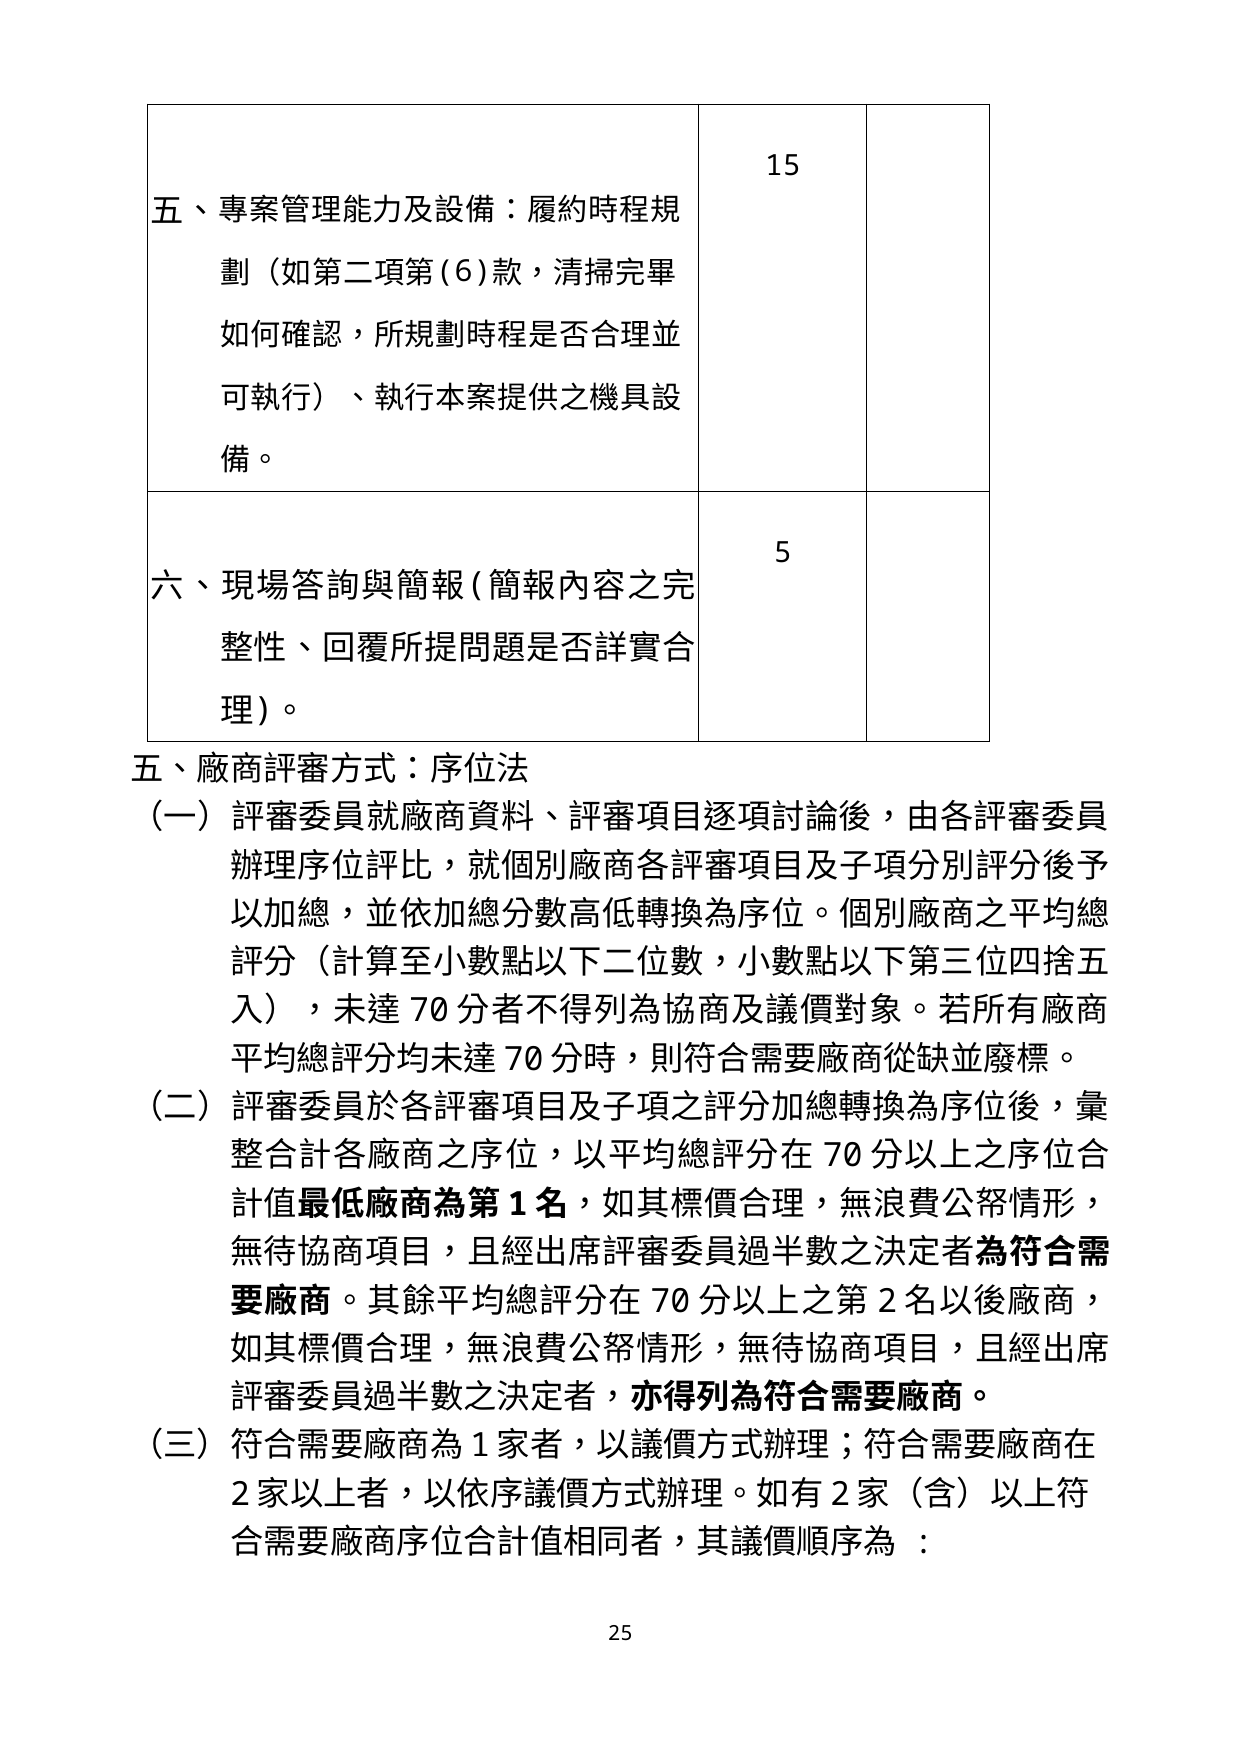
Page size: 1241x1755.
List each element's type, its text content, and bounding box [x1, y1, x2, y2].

text （一）評審委員就廠商資料、評審項目逐項討論後，由各評審委員辦理序位評比，就個別廠商各評審項目及子項分別評分後予以加總，並依加總分數高低轉換為序位。個別廠商之平均總評分（計算至小數點以下二位數，小數點以下第三位四捨五入），未達70分者不得列為協商及議價對象。若所有廠商平均總評分均未達70分時，則符合需要廠商從缺並廢標。 [130, 790, 1110, 1080]
table_cell 5 [699, 492, 866, 741]
table_cell 六、現場答詢與簡報(簡報內容之完整性、回覆所提問題是否詳實合理)。 [148, 492, 698, 741]
table_cell 五、專案管理能力及設備：履約時程規劃（如第二項第(6)款，清掃完畢如何確認，所規劃時程是否合理並可執行）、執行本案提供之機具設備。 [148, 105, 698, 491]
text 五、廠商評審方式：序位法 [130, 742, 1110, 790]
text （三）符合需要廠商為1家者，以議價方式辦理；符合需要廠商在2家以上者，以依序議價方式辦理。如有2家（含）以上符合需要廠商序位合計值相同者，其議價順序為 : [130, 1418, 1110, 1563]
table_cell [867, 105, 989, 491]
table_cell [867, 492, 989, 741]
text （二）評審委員於各評審項目及子項之評分加總轉換為序位後，彙整合計各廠商之序位，以平均總評分在70分以上之序位合計值最低廠商為第1名，如其標價合理，無浪費公帑情形，無待協商項目，且經出席評審委員過半數之決定者為符合需要廠商。其餘平均總評分在70分以上之第2名以後廠商，如其標價合理，無浪費公帑情形，無待協商項目，且經出席評審委員過半數之決定者，亦得列為符合需要廠商。 [130, 1080, 1110, 1418]
table_cell 15 [699, 105, 866, 491]
